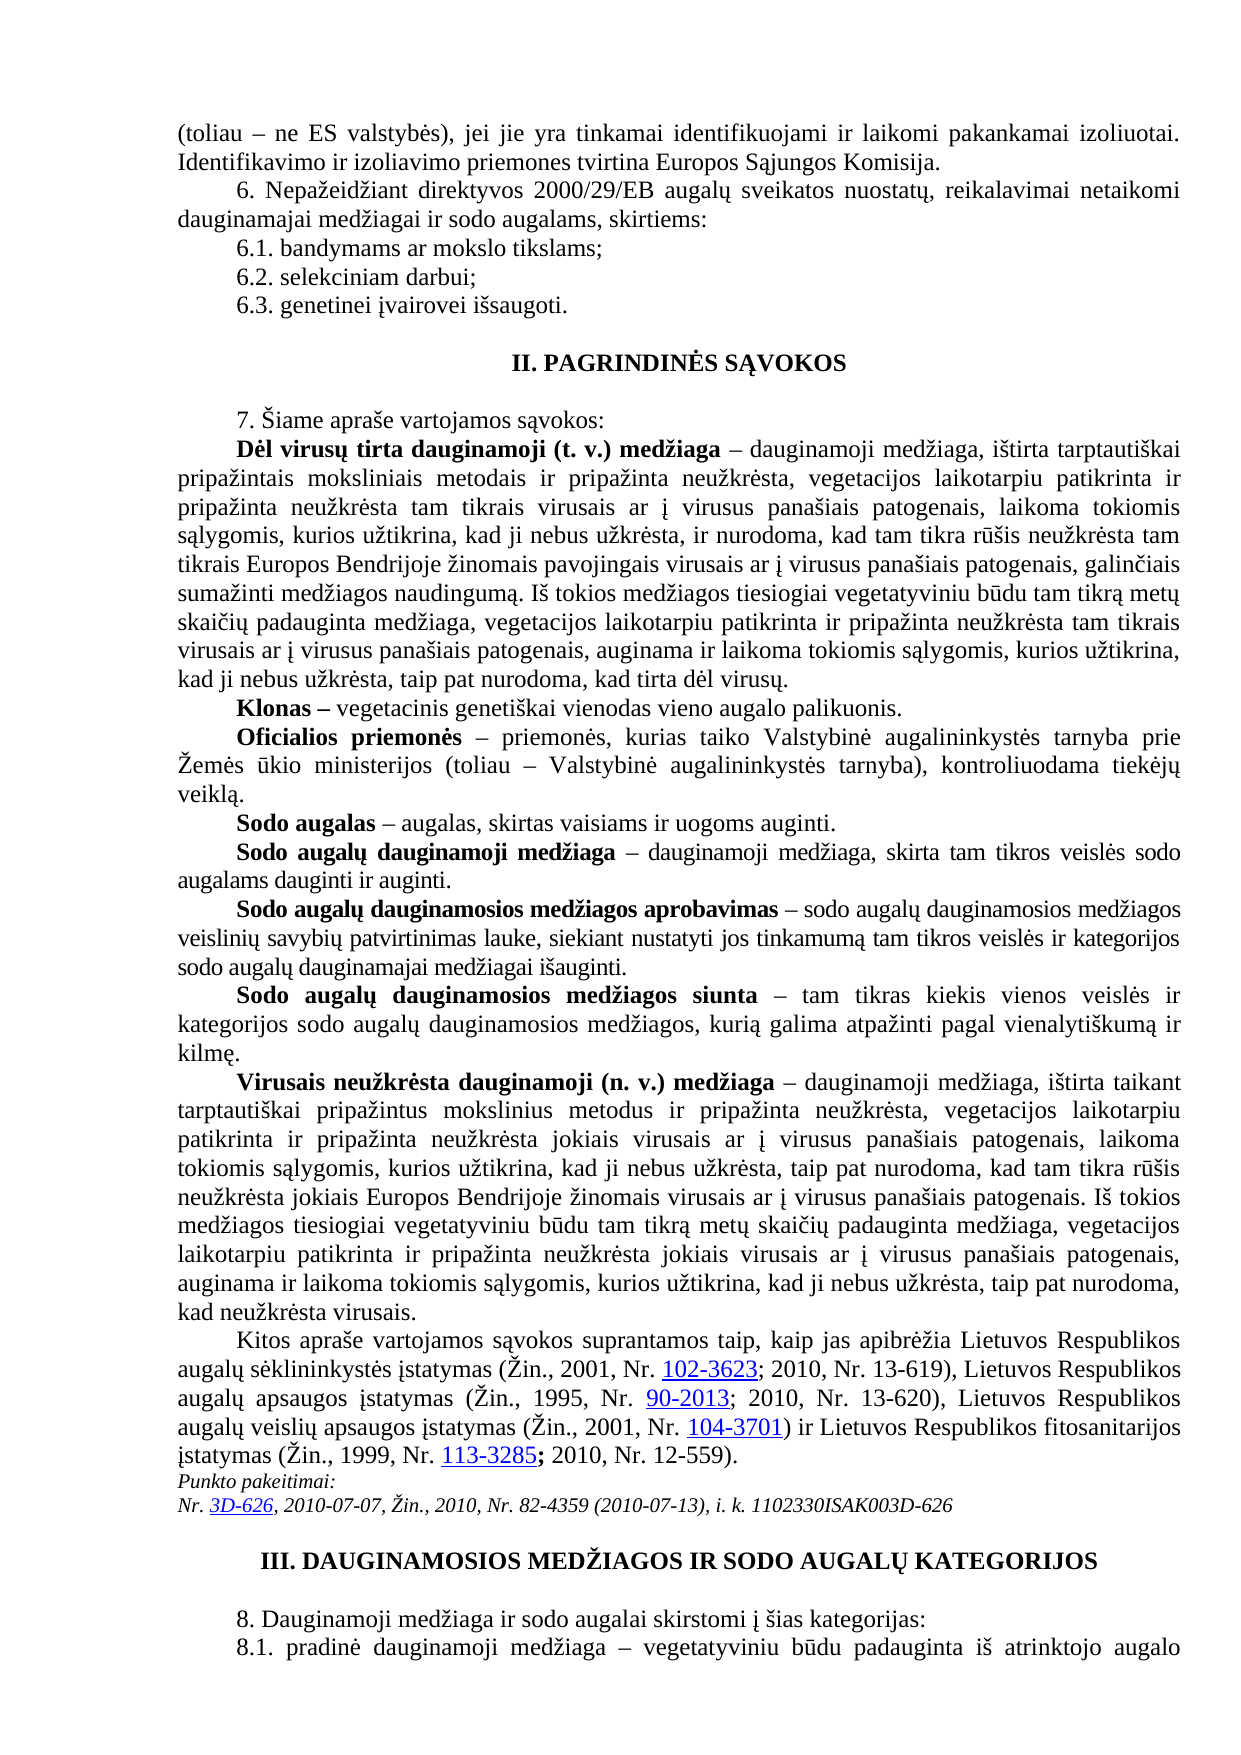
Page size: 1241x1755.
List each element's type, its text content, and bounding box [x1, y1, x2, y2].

text Dėl virusų tirta dauginamoji (t. v.) medžiaga – dauginamoji medžiaga, ištirta tarptautiškai pripažintais moksliniais metodais ir pripažinta neužkrėsta, vegetacijos laikotarpiu patikrinta ir pripažinta neužkrėsta tam tikrais virusais ar į virusus panašiais patogenais, laikoma tokiomis sąlygomis, kurios užtikrina, kad ji nebus užkrėsta, ir nurodoma, kad tam tikra rūšis neužkrėsta tam tikrais Europos Bendrijoje žinomais pavojingais virusais ar į virusus panašiais patogenais, galinčiais sumažinti medžiagos naudingumą. Iš tokios medžiagos tiesiogiai vegetatyviniu būdu tam tikrą metų skaičių padauginta medžiaga, vegetacijos laikotarpiu patikrinta ir pripažinta neužkrėsta tam tikrais virusais ar į virusus panašiais patogenais, auginama ir laikoma tokiomis sąlygomis, kurios užtikrina, kad ji nebus užkrėsta, taip pat nurodoma, kad tirta dėl virusų. [177, 434, 1181, 693]
text 6.3. genetinei įvairovei išsaugoti. [177, 291, 1181, 319]
text II. PAGRINDINĖS SĄVOKOS [177, 348, 1181, 377]
text Virusais neužkrėsta dauginamoji (n. v.) medžiaga – dauginamoji medžiaga, ištirta taikant tarptautiškai pripažintus mokslinius metodus ir pripažinta neužkrėsta, vegetacijos laikotarpiu patikrinta ir pripažinta neužkrėsta jokiais virusais ar į virusus panašiais patogenais, laikoma tokiomis sąlygomis, kurios užtikrina, kad ji nebus užkrėsta, taip pat nurodoma, kad tam tikra rūšis neužkrėsta jokiais Europos Bendrijoje žinomais virusais ar į virusus panašiais patogenais. Iš tokios medžiagos tiesiogiai vegetatyviniu būdu tam tikrą metų skaičių padauginta medžiaga, vegetacijos laikotarpiu patikrinta ir pripažinta neužkrėsta jokiais virusais ar į virusus panašiais patogenais, auginama ir laikoma tokiomis sąlygomis, kurios užtikrina, kad ji nebus užkrėsta, taip pat nurodoma, kad neužkrėsta virusais. [177, 1067, 1181, 1326]
text III. DAUGINAMOSIOS MEDŽIAGOS IR SODO AUGALŲ KATEGORIJOS [177, 1546, 1181, 1575]
text Klonas – vegetacinis genetiškai vienodas vieno augalo palikuonis. [177, 693, 1181, 722]
text 8.1. pradinė dauginamoji medžiaga – vegetatyviniu būdu padauginta iš atrinktojo augalo [177, 1632, 1181, 1661]
text Sodo augalų dauginamosios medžiagos aprobavimas – sodo augalų dauginamosios medžiagos veislinių savybių patvirtinimas lauke, siekiant nustatyti jos tinkamumą tam tikros veislės ir kategorijos sodo augalų dauginamajai medžiagai išauginti. [177, 894, 1181, 981]
text Sodo augalų dauginamoji medžiaga – dauginamoji medžiaga, skirta tam tikros veislės sodo augalams dauginti ir auginti. [177, 837, 1181, 894]
text Oficialios priemonės – priemonės, kurias taiko Valstybinė augalininkystės tarnyba prie Žemės ūkio ministerijos (toliau – Valstybinė augalininkystės tarnyba), kontroliuodama tiekėjų veiklą. [177, 722, 1181, 808]
text Kitos apraše vartojamos sąvokos suprantamos taip, kaip jas apibrėžia Lietuvos Respublikos augalų sėklininkystės įstatymas (Žin., 2001, Nr. 102-3623; 2010, Nr. 13-619), Lietuvos Respublikos augalų apsaugos įstatymas (Žin., 1995, Nr. 90-2013; 2010, Nr. 13-620), Lietuvos Respublikos augalų veislių apsaugos įstatymas (Žin., 2001, Nr. 104-3701) ir Lietuvos Respublikos fitosanitarijos įstatymas (Žin., 1999, Nr. 113-3285; 2010, Nr. 12-559). [177, 1326, 1181, 1469]
text 6.2. selekciniam darbui; [177, 262, 1181, 291]
text 6. Nepažeidžiant direktyvos 2000/29/EB augalų sveikatos nuostatų, reikalavimai netaikomi dauginamajai medžiagai ir sodo augalams, skirtiems: [177, 176, 1181, 233]
text Nr. 3D-626, 2010-07-07, Žin., 2010, Nr. 82-4359 (2010-07-13), i. k. 1102330ISAK003D-626 [177, 1493, 1181, 1517]
text Sodo augalų dauginamosios medžiagos siunta – tam tikras kiekis vienos veislės ir kategorijos sodo augalų dauginamosios medžiagos, kurią galima atpažinti pagal vienalytiškumą ir kilmę. [177, 981, 1181, 1067]
text Punkto pakeitimai: [177, 1469, 1181, 1493]
text Sodo augalas – augalas, skirtas vaisiams ir uogoms auginti. [177, 808, 1181, 837]
text 8. Dauginamoji medžiaga ir sodo augalai skirstomi į šias kategorijas: [177, 1604, 1181, 1632]
text (toliau – ne ES valstybės), jei jie yra tinkamai identifikuojami ir laikomi pakankamai izoliuotai. Identifikavimo ir izoliavimo priemones tvirtina Europos Sąjungos Komisija. [177, 118, 1181, 176]
text 6.1. bandymams ar mokslo tikslams; [177, 233, 1181, 262]
text 7. Šiame apraše vartojamos sąvokos: [177, 406, 1181, 434]
